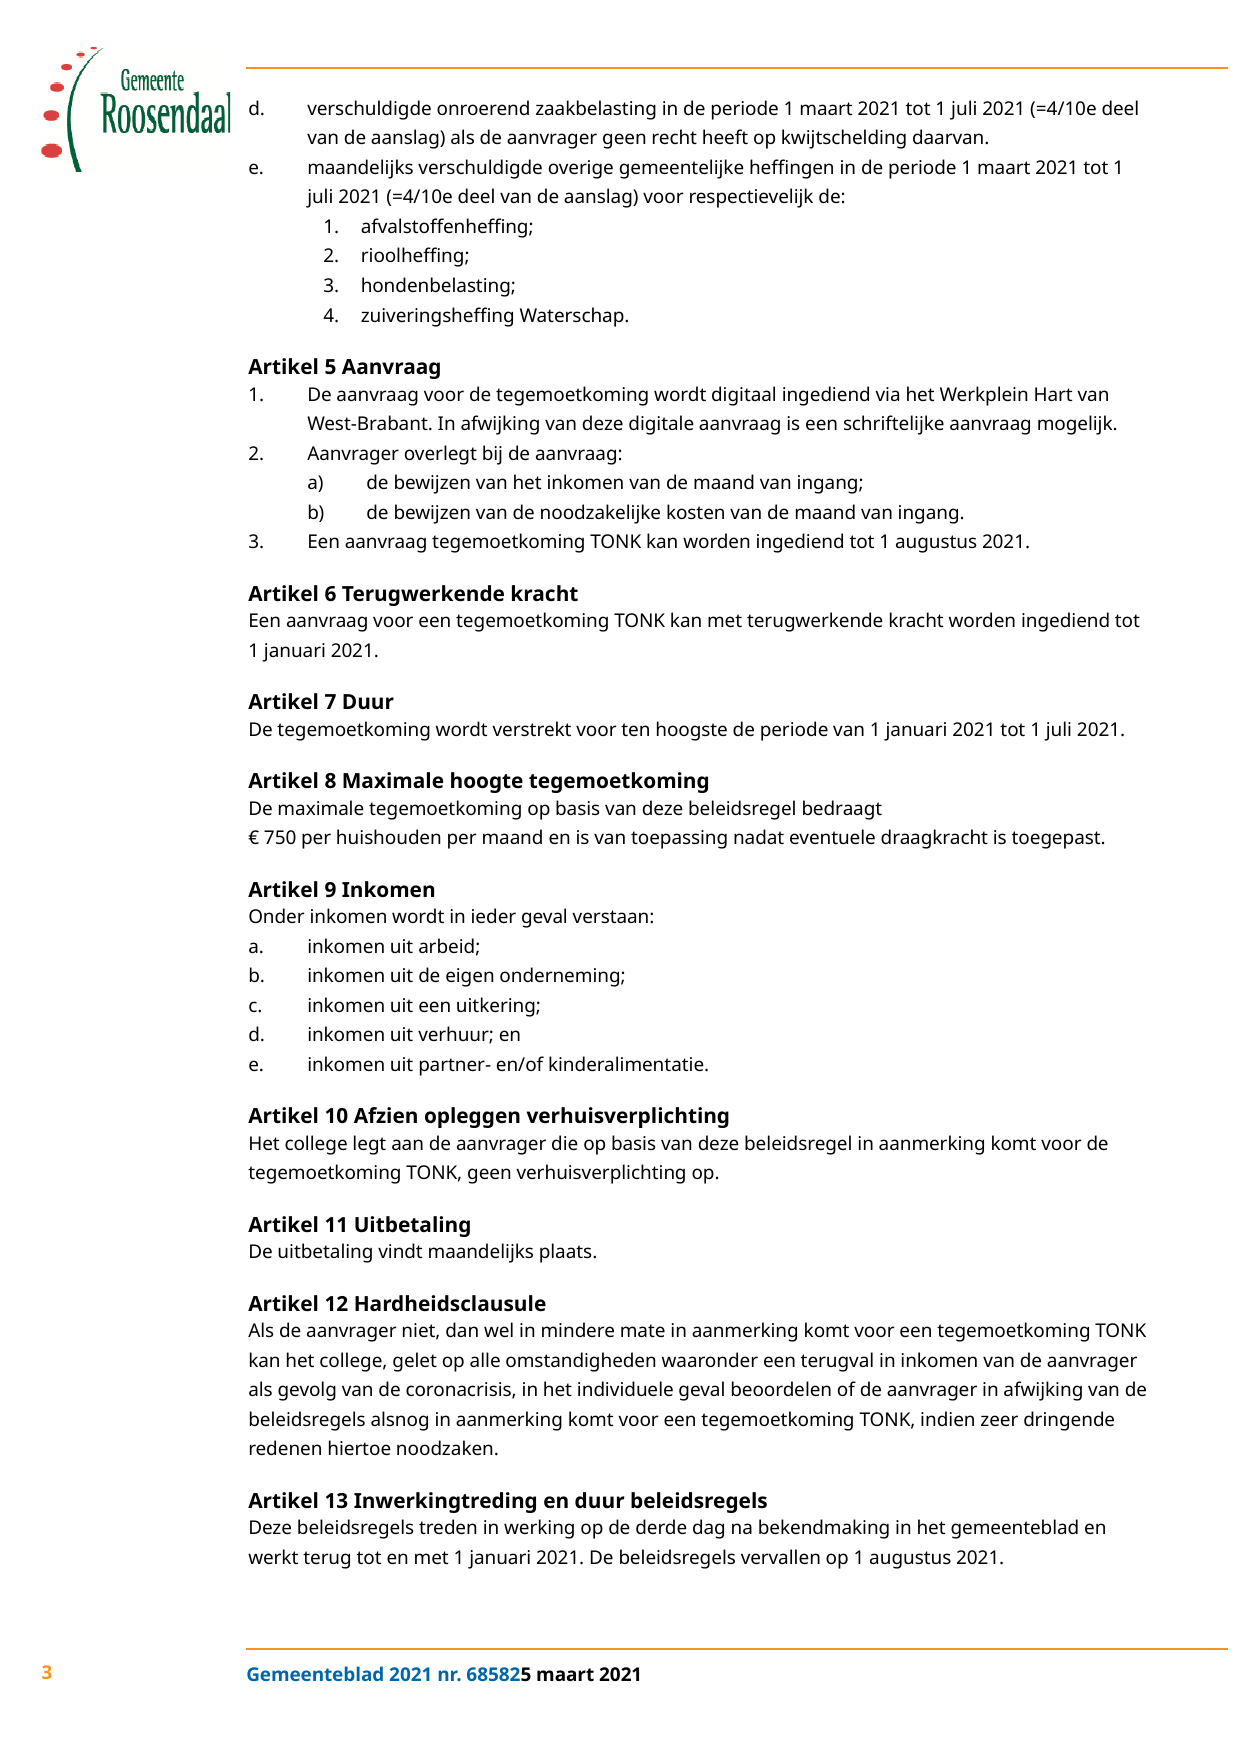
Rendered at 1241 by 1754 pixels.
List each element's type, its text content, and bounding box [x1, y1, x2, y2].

text Als de aanvrager niet, dan wel in mindere mate in aanmerking komt voor een tegemoetkoming TONK kan het college, gelet op alle omstandigheden waaronder een terugval in inkomen van de aanvrager als gevolg van de coronacrisis, in het individuele geval beoordelen of de aanvrager in afwijking van de beleidsregels alsnog in aanmerking komt voor een tegemoetkoming TONK, indien zeer dringende redenen hiertoe noodzaken. [248, 1317, 1152, 1461]
list de bewijzen van de noodzakelijke kosten van de maand van ingang. [307, 499, 1152, 525]
text Artikel 9 Inkomen [248, 875, 1152, 903]
list hondenbelasting; [323, 272, 1152, 298]
list verschuldigde onroerend zaakbelasting in de periode 1 maart 2021 tot 1 juli 2021 (=4/10e deel van de aanslag) als de aanvrager geen recht heeft op kwijtschelding daarvan. [248, 95, 1152, 150]
text Artikel 7 Duur [248, 687, 1152, 716]
text De maximale tegemoetkoming op basis van deze beleidsregel bedraagt [248, 795, 1152, 821]
text Onder inkomen wordt in ieder geval verstaan: [248, 903, 1152, 929]
text Artikel 6 Terugwerkende kracht [248, 579, 1152, 607]
list inkomen uit de eigen onderneming; [248, 962, 1152, 988]
list de bewijzen van het inkomen van de maand van ingang; [307, 469, 1152, 495]
list inkomen uit een uitkering; [248, 992, 1152, 1018]
list Aanvrager overlegt bij de aanvraag: [248, 440, 1152, 466]
list maandelijks verschuldigde overige gemeentelijke heffingen in de periode 1 maart 2021 tot 1 juli 2021 (=4/10e deel van de aanslag) voor respectievelijk de: [248, 154, 1152, 209]
text Artikel 13 Inwerkingtreding en duur beleidsregels [248, 1486, 1152, 1514]
text De uitbetaling vindt maandelijks plaats. [248, 1238, 1152, 1264]
list inkomen uit verhuur; en [248, 1022, 1152, 1047]
text Artikel 5 Aanvraag [248, 352, 1152, 381]
text De tegemoetkoming wordt verstrekt voor ten hoogste de periode van 1 januari 2021 tot 1 juli 2021. [248, 716, 1152, 742]
list inkomen uit partner- en/of kinderalimentatie. [248, 1051, 1152, 1077]
text Een aanvraag voor een tegemoetkoming TONK kan met terugwerkende kracht worden ingediend tot 1 januari 2021. [248, 607, 1152, 663]
text € 750 per huishouden per maand en is van toepassing nadat eventuele draagkracht is toegepast. [248, 824, 1152, 850]
text Deze beleidsregels treden in werking op de derde dag na bekendmaking in het gemeenteblad en werkt terug tot en met 1 januari 2021. De beleidsregels vervallen op 1 augustus 2021. [248, 1514, 1152, 1570]
text Het college legt aan de aanvrager die op basis van deze beleidsregel in aanmerking komt voor de tegemoetkoming TONK, geen verhuisverplichting op. [248, 1130, 1152, 1185]
list Een aanvraag tegemoetkoming TONK kan worden ingediend tot 1 augustus 2021. [248, 529, 1152, 554]
picture [41, 47, 231, 172]
text Artikel 12 Hardheidsclausule [248, 1289, 1152, 1317]
list inkomen uit arbeid; [248, 933, 1152, 958]
text Artikel 8 Maximale hoogte tegemoetkoming [248, 766, 1152, 795]
list zuiveringsheffing Waterschap. [323, 302, 1152, 328]
list De aanvraag voor de tegemoetkoming wordt digitaal ingediend via het Werkplein Hart van West-Brabant. In afwijking van deze digitale aanvraag is een schriftelijke aanvraag mogelijk. [248, 381, 1152, 436]
list afvalstoffenheffing; [323, 213, 1152, 239]
list rioolheffing; [323, 243, 1152, 268]
text Artikel 11 Uitbetaling [248, 1210, 1152, 1238]
text Artikel 10 Afzien opleggen verhuisverplichting [248, 1102, 1152, 1130]
